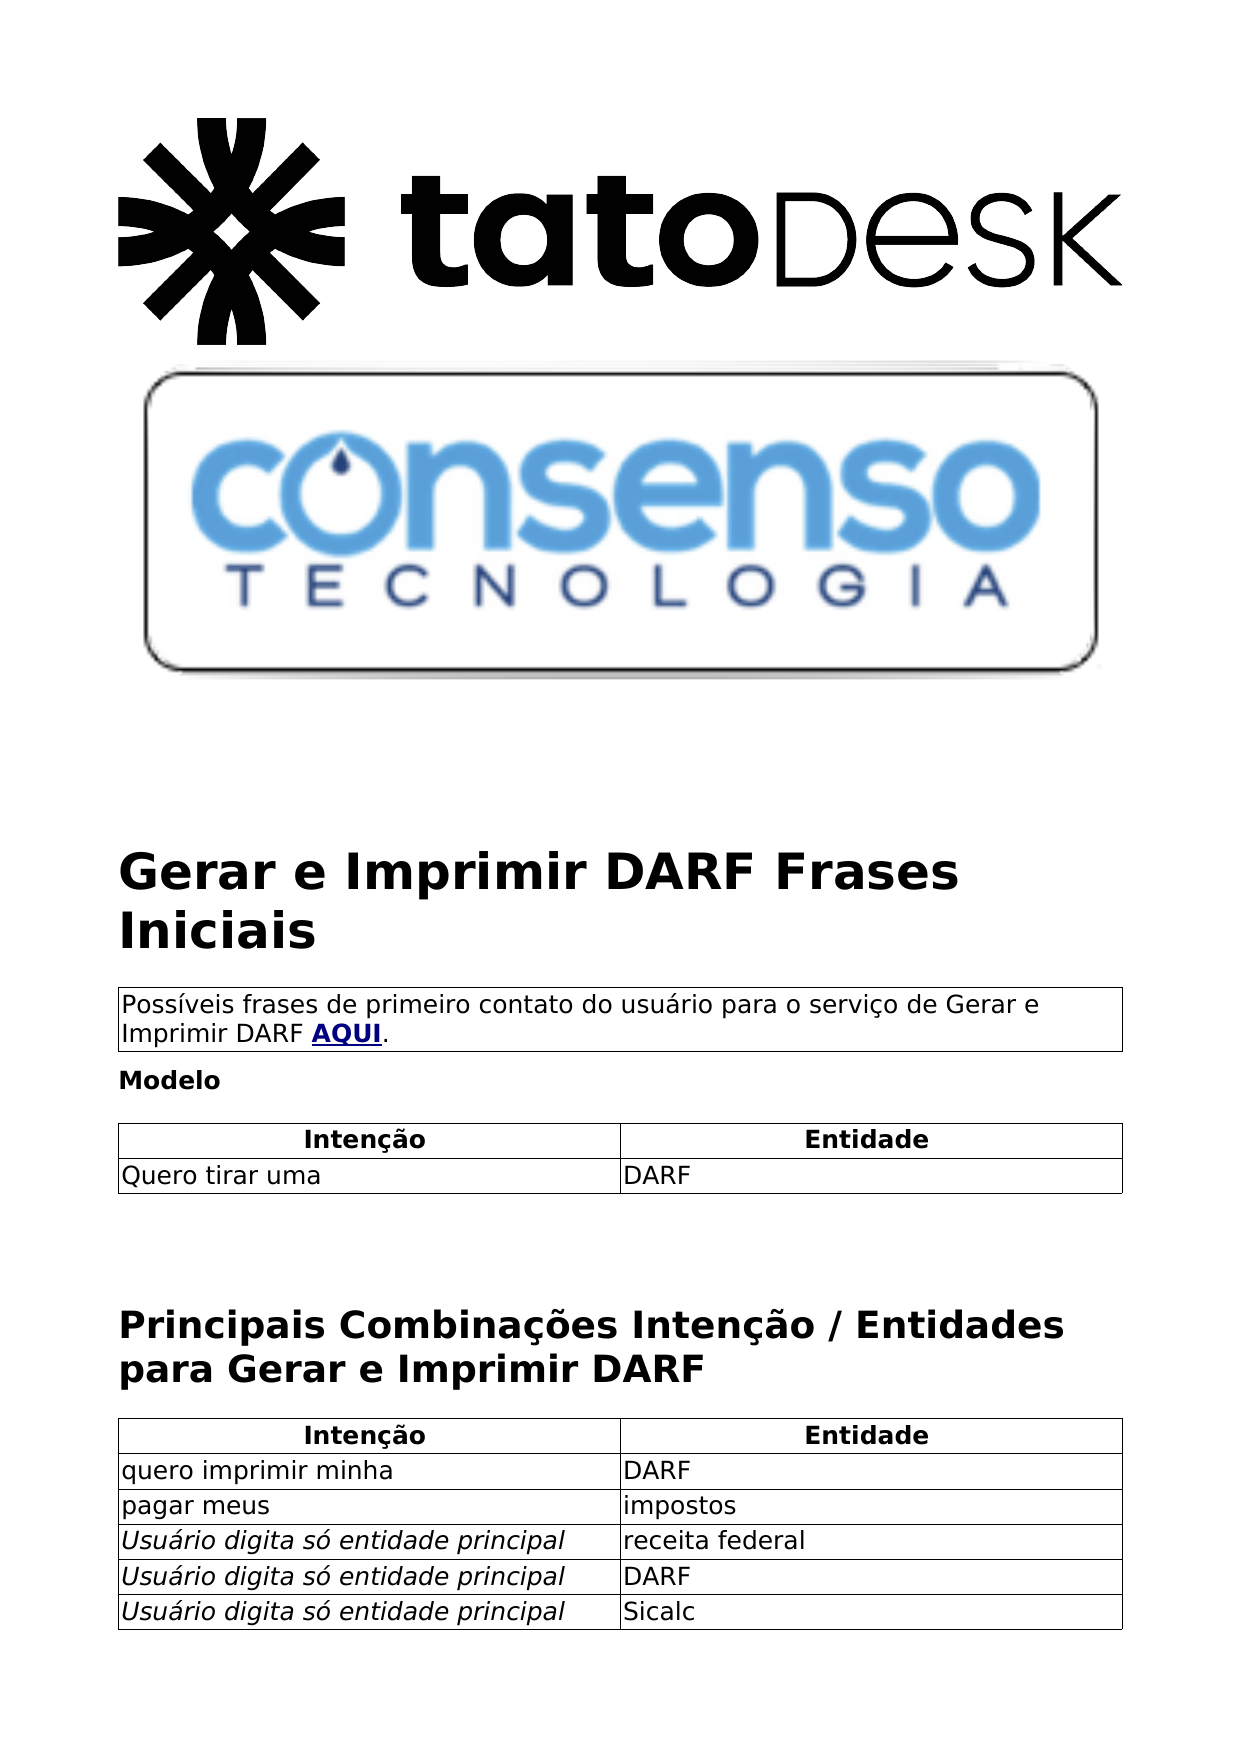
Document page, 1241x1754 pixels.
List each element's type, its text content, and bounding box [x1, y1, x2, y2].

text Modelo [118, 1066, 1122, 1095]
table_cell DARF [621, 1454, 1122, 1488]
picture [118, 118, 1123, 345]
table_header Intenção [119, 1124, 620, 1158]
table_cell DARF [621, 1560, 1122, 1594]
table_cell DARF [621, 1159, 1122, 1193]
table_header Entidade [621, 1419, 1122, 1453]
table_cell pagar meus [119, 1490, 620, 1523]
table_cell Usuário digita só entidade principal [119, 1560, 620, 1594]
table_header Entidade [621, 1124, 1122, 1158]
table_cell impostos [621, 1490, 1122, 1523]
subtitle Gerar e Imprimir DARF Frases Iniciais [118, 843, 1122, 960]
table_cell receita federal [621, 1525, 1122, 1559]
table_cell Quero tirar uma [119, 1159, 620, 1193]
picture [118, 357, 1123, 707]
table_header Possíveis frases de primeiro contato do usuário para o serviço de Gerar e Imprimir DARF AQUI. [119, 988, 1122, 1051]
table_cell Sicalc [621, 1595, 1122, 1629]
subtitle Principais Combinações Intenção / Entidades para Gerar e Imprimir DARF [118, 1304, 1122, 1391]
table_cell Usuário digita só entidade principal [119, 1525, 620, 1559]
table_header Intenção [119, 1419, 620, 1453]
table_cell Usuário digita só entidade principal [119, 1595, 620, 1629]
table_cell quero imprimir minha [119, 1454, 620, 1488]
